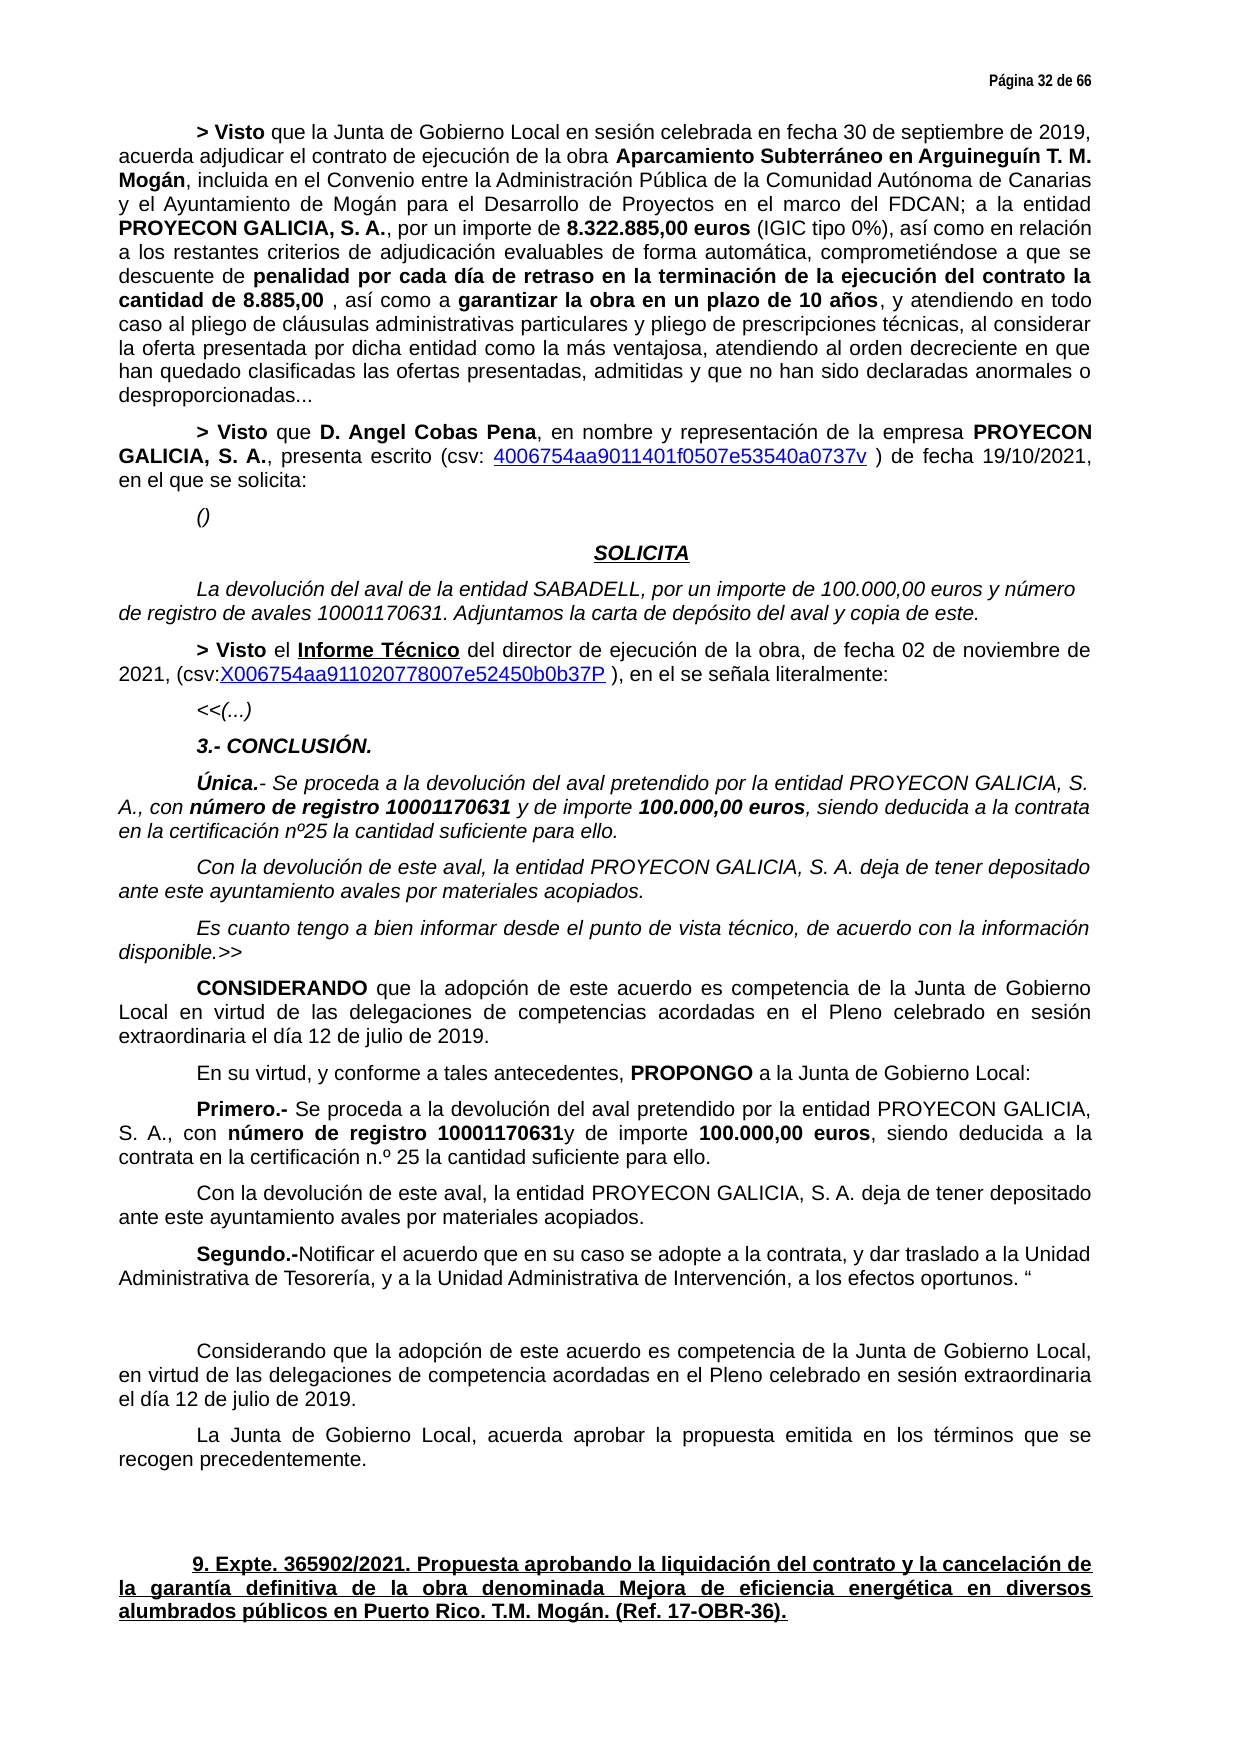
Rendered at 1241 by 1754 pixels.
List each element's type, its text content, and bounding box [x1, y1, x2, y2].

text 9. Expte. 365902/2021. Propuesta aprobando la liquidación del contrato y la cancelación de la garantía definitiva de la obra denominada Mejora de eficiencia energética en diversos [118, 1551, 1092, 1596]
text La Junta de Gobierno Local, acuerda aprobar la propuesta emitida en los términos que se recogen precedentemente. [118, 1423, 1092, 1471]
text () [118, 504, 1092, 528]
text Con la devolución de este aval, la entidad PROYECON GALICIA, S. A. deja de tener depositado ante este ayuntamiento avales por materiales acopiados. [118, 855, 1092, 903]
text > Visto que la Junta de Gobierno Local en sesión celebrada en fecha 30 de septiembre de 2019, acuerda adjudicar el contrato de ejecución de la obra Aparcamiento Subterráneo en Arguineguín T. M. Mogán, incluida en el Convenio entre la Administración Pública de la Comunidad Autónoma de Canarias y el Ayuntamiento de Mogán para el Desarrollo de Proyectos en el marco del FDCAN; a la entidad PROYECON GALICIA, S. A., por un importe de 8.322.885,00 euros (IGIC tipo 0%), así como en relación a los restantes criterios de adjudicación evaluables de forma automática, comprometiéndose a que se descuente de penalidad por cada día de retraso en la terminación de la ejecución del contrato la cantidad de 8.885,00 , así como a garantizar la obra en un plazo de 10 años, y atendiendo en todo caso al pliego de cláusulas administrativas particulares y pliego de prescripciones técnicas, al considerar la oferta presentada por dicha entidad como la más ventajosa, atendiendo al orden decreciente en que han quedado clasificadas las ofertas presentadas, admitidas y que no han sido declaradas anormales o desproporcionadas... [118, 120, 1092, 407]
text La devolución del aval de la entidad SABADELL, por un importe de 100.000,00 euros y número de registro de avales 10001170631. Adjuntamos la carta de depósito del aval y copia de este. [118, 577, 1092, 625]
text alumbrados públicos en Puerto Rico. T.M. Mogán. (Ref. 17-OBR-36). [118, 1597, 1092, 1623]
text Segundo.-Notificar el acuerdo que en su caso se adopte a la contrata, y dar traslado a la Unidad Administrativa de Tesorería, y a la Unidad Administrativa de Intervención, a los efectos oportunos. “ [118, 1242, 1092, 1289]
text Considerando que la adopción de este acuerdo es competencia de la Junta de Gobierno Local, en virtud de las delegaciones de competencia acordadas en el Pleno celebrado en sesión extraordinaria el día 12 de julio de 2019. [118, 1338, 1092, 1410]
text Es cuanto tengo a bien informar desde el punto de vista técnico, de acuerdo con la información disponible.>> [118, 916, 1092, 963]
text CONSIDERANDO que la adopción de este acuerdo es competencia de la Junta de Gobierno Local en virtud de las delegaciones de competencias acordadas en el Pleno celebrado en sesión extraordinaria el día 12 de julio de 2019. [118, 976, 1092, 1048]
text En su virtud, y conforme a tales antecedentes, PROPONGO a la Junta de Gobierno Local: [118, 1060, 1092, 1084]
text > Visto que D. Angel Cobas Pena, en nombre y representación de la empresa PROYECON GALICIA, S. A., presenta escrito (csv: 4006754aa9011401f0507e53540a0737v ) de fecha 19/10/2021, en el que se solicita: [118, 420, 1092, 492]
text Primero.- Se proceda a la devolución del aval pretendido por la entidad PROYECON GALICIA, S. A., con número de registro 10001170631y de importe 100.000,00 euros, siendo deducida a la contrata en la certificación n.º 25 la cantidad suficiente para ello. [118, 1097, 1092, 1169]
text 3.- CONCLUSIÓN. [118, 734, 1092, 758]
text SOLICITA [118, 541, 1092, 564]
text <<(...) [118, 698, 1092, 722]
text > Visto el Informe Técnico del director de ejecución de la obra, de fecha 02 de noviembre de 2021, (csv:X006754aa911020778007e52450b0b37P ), en el se señala literalmente: [118, 637, 1092, 685]
text Con la devolución de este aval, la entidad PROYECON GALICIA, S. A. deja de tener depositado ante este ayuntamiento avales por materiales acopiados. [118, 1181, 1092, 1229]
text Única.- Se proceda a la devolución del aval pretendido por la entidad PROYECON GALICIA, S. A., con número de registro 10001170631 y de importe 100.000,00 euros, siendo deducida a la contrata en la certificación nº25 la cantidad suficiente para ello. [118, 771, 1092, 843]
